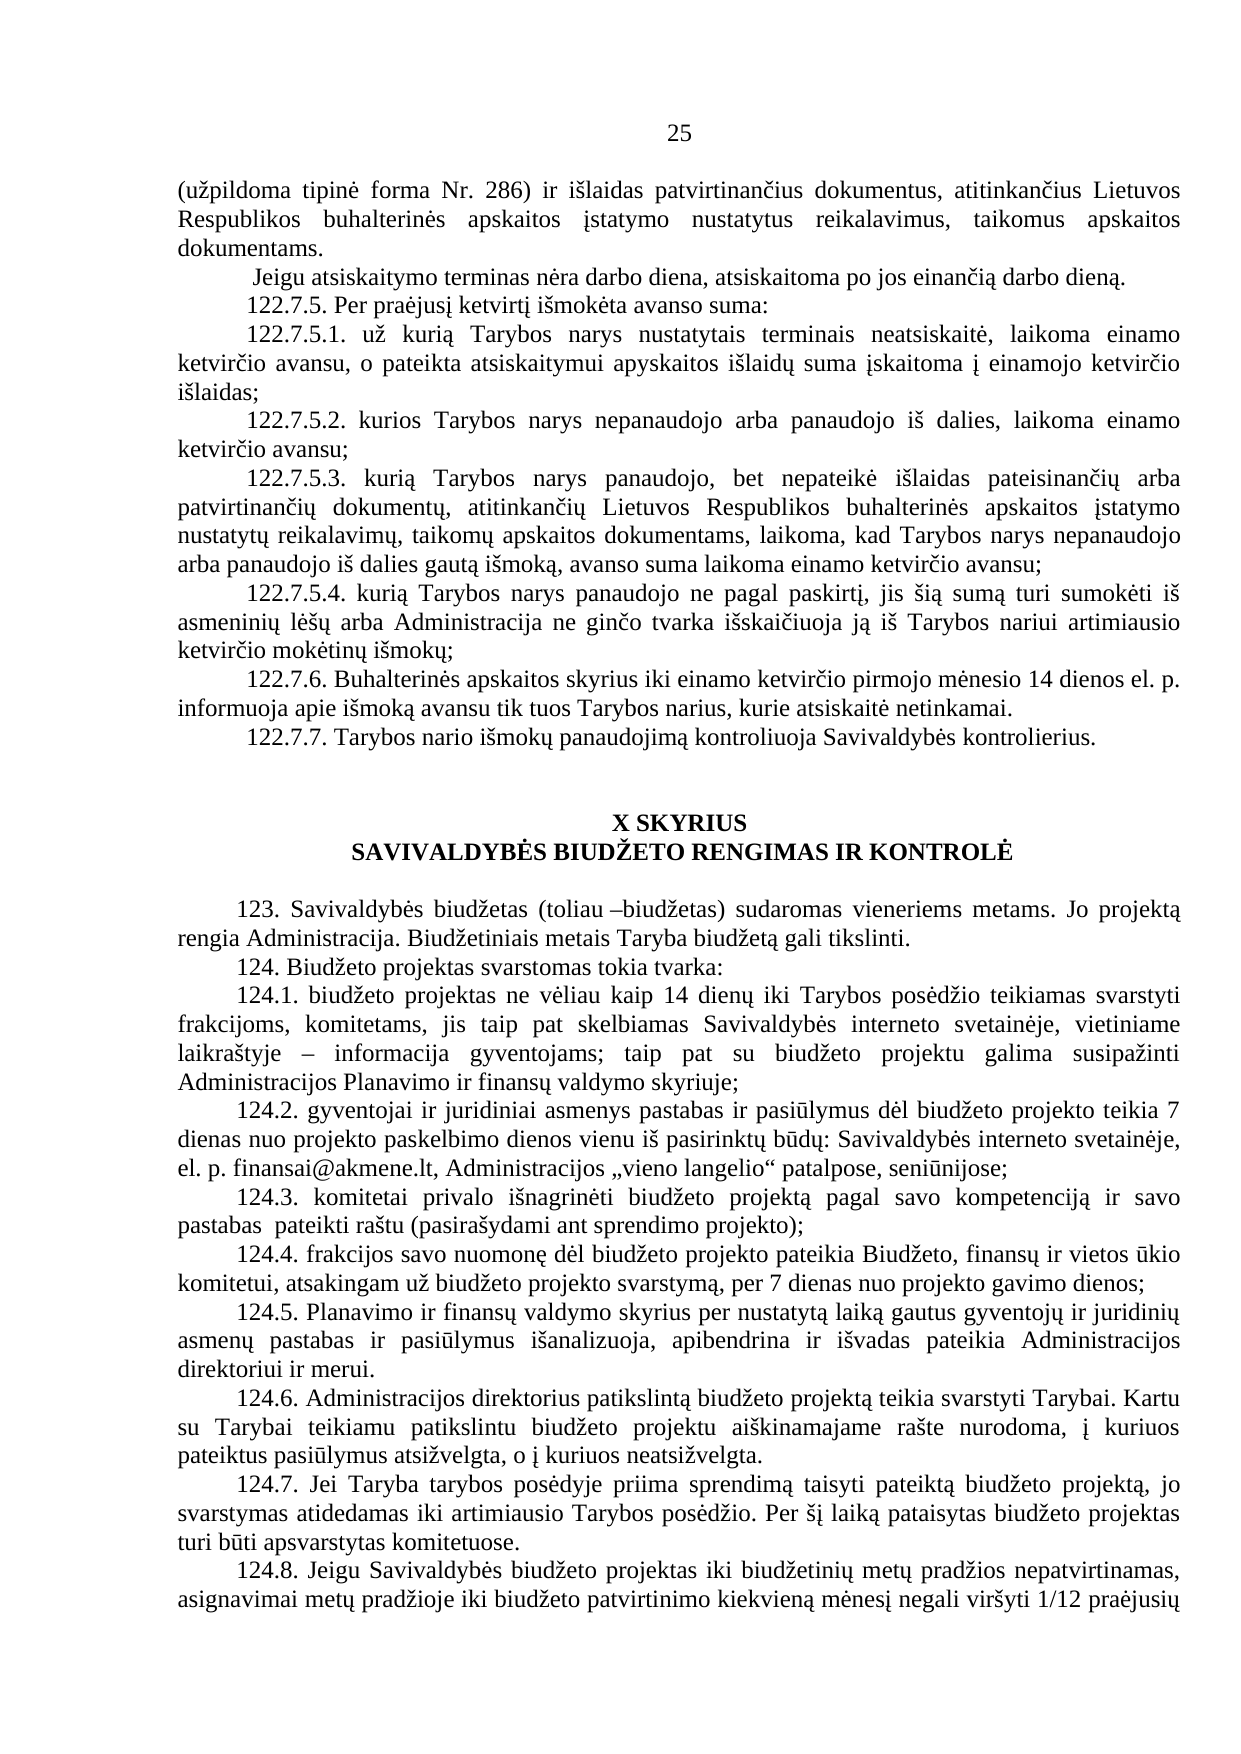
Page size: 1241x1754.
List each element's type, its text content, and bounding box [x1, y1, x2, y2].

text (užpildoma tipinė forma Nr. 286) ir išlaidas patvirtinančius dokumentus, atitinkančius Lietuvos Respublikos buhalterinės apskaitos įstatymo nustatytus reikalavimus, taikomus apskaitos dokumentams. [177, 176, 1181, 262]
text 124.3. komitetai privalo išnagrinėti biudžeto projektą pagal savo kompetenciją ir savo pastabas pateikti raštu (pasirašydami ant sprendimo projekto); [177, 1182, 1181, 1239]
text 124.4. frakcijos savo nuomonę dėl biudžeto projekto pateikia Biudžeto, finansų ir vietos ūkio komitetui, atsakingam už biudžeto projekto svarstymą, per 7 dienas nuo projekto gavimo dienos; [177, 1239, 1181, 1297]
text 122.7.5.2. kurios Tarybos narys nepanaudojo arba panaudojo iš dalies, laikoma einamo ketvirčio avansu; [177, 406, 1181, 463]
text 124.2. gyventojai ir juridiniai asmenys pastabas ir pasiūlymus dėl biudžeto projekto teikia 7 dienas nuo projekto paskelbimo dienos vienu iš pasirinktų būdų: Savivaldybės interneto svetainėje, el. p. finansai@akmene.lt, Administracijos „vieno langelio“ patalpose, seniūnijose; [177, 1096, 1181, 1182]
text 122.7.7. Tarybos nario išmokų panaudojimą kontroliuoja Savivaldybės kontrolierius. [177, 722, 1181, 751]
text 122.7.5.1. už kurią Tarybos narys nustatytais terminais neatsiskaitė, laikoma einamo ketvirčio avansu, o pateikta atsiskaitymui apyskaitos išlaidų suma įskaitoma į einamojo ketvirčio išlaidas; [177, 319, 1181, 406]
text 122.7.5.3. kurią Tarybos narys panaudojo, bet nepateikė išlaidas pateisinančių arba patvirtinančių dokumentų, atitinkančių Lietuvos Respublikos buhalterinės apskaitos įstatymo nustatytų reikalavimų, taikomų apskaitos dokumentams, laikoma, kad Tarybos narys nepanaudojo arba panaudojo iš dalies gautą išmoką, avanso suma laikoma einamo ketvirčio avansu; [177, 463, 1181, 578]
text Jeigu atsiskaitymo terminas nėra darbo diena, atsiskaitoma po jos einančią darbo dieną. [177, 262, 1181, 291]
text 124. Biudžeto projektas svarstomas tokia tvarka: [177, 952, 1181, 981]
text 124.6. Administracijos direktorius patikslintą biudžeto projektą teikia svarstyti Tarybai. Kartu su Tarybai teikiamu patikslintu biudžeto projektu aiškinamajame rašte nurodoma, į kuriuos pateiktus pasiūlymus atsižvelgta, o į kuriuos neatsižvelgta. [177, 1383, 1181, 1469]
text 122.7.6. Buhalterinės apskaitos skyrius iki einamo ketvirčio pirmojo mėnesio 14 dienos el. p. informuoja apie išmoką avansu tik tuos Tarybos narius, kurie atsiskaitė netinkamai. [177, 664, 1181, 722]
text 124.1. biudžeto projektas ne vėliau kaip 14 dienų iki Tarybos posėdžio teikiamas svarstyti frakcijoms, komitetams, jis taip pat skelbiamas Savivaldybės interneto svetainėje, vietiniame laikraštyje – informacija gyventojams; taip pat su biudžeto projektu galima susipažinti Administracijos Planavimo ir finansų valdymo skyriuje; [177, 981, 1181, 1096]
text X SKYRIUS [177, 808, 1181, 837]
text SAVIVALDYBĖS BIUDŽETO RENGIMAS IR KONTROLĖ [177, 837, 1181, 866]
text 122.7.5.4. kurią Tarybos narys panaudojo ne pagal paskirtį, jis šią sumą turi sumokėti iš asmeninių lėšų arba Administracija ne ginčo tvarka išskaičiuoja ją iš Tarybos nariui artimiausio ketvirčio mokėtinų išmokų; [177, 578, 1181, 664]
text 122.7.5. Per praėjusį ketvirtį išmokėta avanso suma: [177, 291, 1181, 319]
text 123. Savivaldybės biudžetas (toliau –biudžetas) sudaromas vieneriems metams. Jo projektą rengia Administracija. Biudžetiniais metais Taryba biudžetą gali tikslinti. [177, 894, 1181, 952]
text 124.8. Jeigu Savivaldybės biudžeto projektas iki biudžetinių metų pradžios nepatvirtinamas, asignavimai metų pradžioje iki biudžeto patvirtinimo kiekvieną mėnesį negali viršyti 1/12 praėjusių [177, 1556, 1181, 1613]
text 124.7. Jei Taryba tarybos posėdyje priima sprendimą taisyti pateiktą biudžeto projektą, jo svarstymas atidedamas iki artimiausio Tarybos posėdžio. Per šį laiką pataisytas biudžeto projektas turi būti apsvarstytas komitetuose. [177, 1469, 1181, 1556]
text 124.5. Planavimo ir finansų valdymo skyrius per nustatytą laiką gautus gyventojų ir juridinių asmenų pastabas ir pasiūlymus išanalizuoja, apibendrina ir išvadas pateikia Administracijos direktoriui ir merui. [177, 1297, 1181, 1383]
